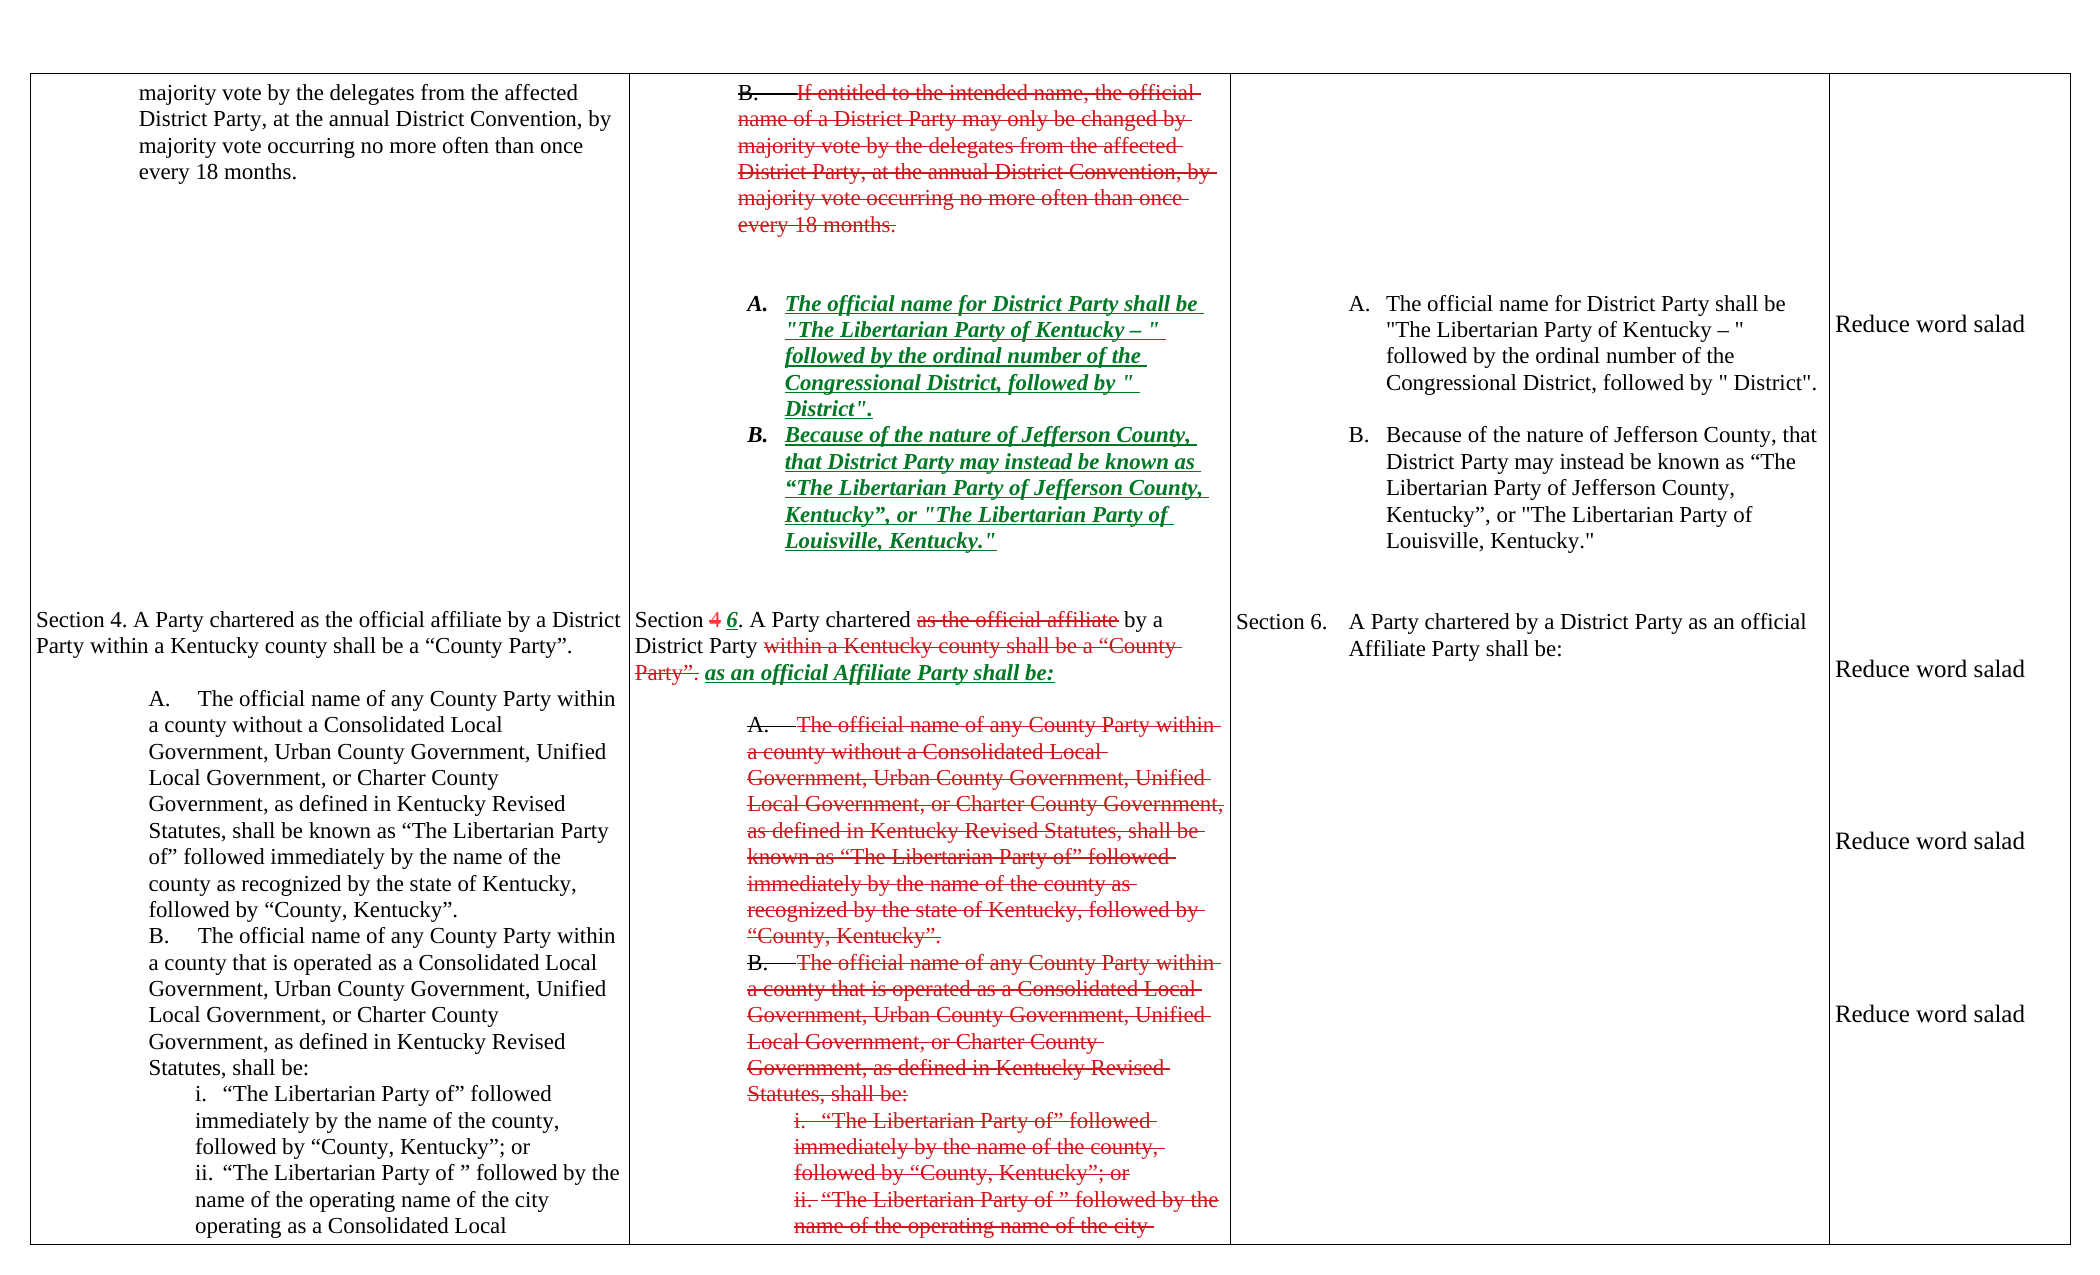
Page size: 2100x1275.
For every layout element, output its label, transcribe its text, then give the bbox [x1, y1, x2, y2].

table_cell ARTICLE I. NAMES AND DEFINITIONS Section 1. The National Libertarian Party, also known as the Libertarian National Committee, Inc. shall be hereafter referred to as the “National Party.” Section 2. The name of the Party chartered recognized as the official state affiliate by the National Libertarian Party shall be “The Libertarian Party of Kentucky,” hereinafter referred to as the “State Party”. Section 3. A “Chartering Party” is a party which, under this Constitution, currently has chartered, or is in the act of chartering, an Affiliate Party. Section 4. An “Affiliate Party” is a division of the State Party, affiliated by a Chartering Party, in accordance with this Constitution. Section 3 5. A Party chartered by the State Party as the official affiliate by the State Party within a US for a United States Congressional District shall be a “District Party”. A Party organized in the state of Kentucky, within a U.S. Congressional District which encompasses two or more counties shall be “The Libertarian Party of Kentucky – ” followed by the ordinal number of the Congressional District as determined by the state of Kentucky, followed by the word “District.” District parties that comprise only one county may, at their option, be known as the District Party of ___ County, or, if the county is operated as a Consolidated Local Government, Urban County Government, Unified Local Government, or Charter County Government, “The Libertarian Party of ” followed by the name of the City and immediately followed by the word “Kentucky.” If entitled to the intended name, the official name of a District Party may only be changed by majority vote by the delegates from the affected District Party, at the annual District Convention, by majority vote occurring no more often than once every 18 months. The official name for District Party shall be "The Libertarian Party of Kentucky – " followed by the ordinal number of the Congressional District, followed by " District". Because of the nature of Jefferson County, that District Party may instead be known as “The Libertarian Party of Jefferson County, Kentucky”, or "The Libertarian Party of Louisville, Kentucky." Section 4 6. A Party chartered as the official affiliate by a District Party within a Kentucky county shall be a “County Party”. as an official Affiliate Party shall be: The official name of any County Party within a county without a Consolidated Local Government, Urban County Government, Unified Local Government, or Charter County Government, as defined in Kentucky Revised Statutes, shall be known as “The Libertarian Party of” followed immediately by the name of the county as recognized by the state of Kentucky, followed by “County, Kentucky”. The official name of any County Party within a county that is operated as a Consolidated Local Government, Urban County Government, Unified Local Government, or Charter County Government, as defined in Kentucky Revised Statutes, shall be: “The Libertarian Party of” followed immediately by the name of the county, followed by “County, Kentucky”; or “The Libertarian Party of ” followed by the name of the operating name of the city operating as a Consolidated Local Government, Urban County Government, Unified Local Government, or Charter County Government, and then followed by the word “Kentucky”. The official name of a County Party may only be changed by majority vote by the delegates from the affected County Party, at the annual State Convention, by majority vote no more often than once every 18 months. A “County Party”, known as "The Libertarian Party of " followed by the name of the county, followed by " County, Kentucky"; or In Jefferson County, a “Metro Party”, known as the official name of the District Party, followed by “ – Metro District ”, followed by the number of the district. Section 5. For the purposes of this Constitution, a “Party” is defined as any Constitutionally-sanctioned organizational unit party within the State Party, including the State Party. Section 6. A Party may employ alternate titles for Constitutionally-defined roles within a Party, so long as those roles have similar meaning and are appropriate. Section 8. No political party, other than the National Party, State Party, and Affiliate Parties may identify itself as any form of the name “Libertarian Party” within the state of Kentucky, nor shall any person claim a leadership title who does not hold such a title under this Constitution. [630, 74, 1230, 1244]
table_cell ARTICLE I. NAMES AND DEFINITIONS The National Libertarian Party, also known as the Libertarian National Committee, Inc., shall be referred to as the "National Party". The name of the Party recognized as the official state affiliate by the National Party shall be "The Libertarian Party of Kentucky," referred to as the "State Party". A “Chartering Party” is a party which, under this Constitution, currently has chartered, or is in the act of chartering, an Affiliate Party. An “Affiliate Party” is a division of the State Party, affiliated by a Chartering Party, in accordance with this Constitution. A Party chartered by the State Party as the official Affiliate Party for a United States Congressional District shall be a "District Party". The official name for District Party shall be "The Libertarian Party of Kentucky – " followed by the ordinal number of the Congressional District, followed by " District". Because of the nature of Jefferson County, that District Party may instead be known as “The Libertarian Party of Jefferson County, Kentucky”, or "The Libertarian Party of Louisville, Kentucky." A Party chartered by a District Party as an official Affiliate Party shall be: A “County Party”, known as "The Libertarian Party of " followed by the name of the county, followed by " County, Kentucky"; or In Jefferson County, a “Metro Party”, known as the official name of the District Party, followed by “ – Metro District ”, followed by the number of the district. A "Party" is defined as any Constitutionally-sanctioned party within the State Party, including the State Party. No political party, other than the National Party, State Party, and Affiliate Parties may identify itself as any form of the name “Libertarian Party” within the state of Kentucky, nor shall any person claim a leadership title who does not hold such a title under this Constitution. [1231, 74, 1829, 1244]
table_cell majority vote by the delegates from the affected District Party, at the annual District Convention, by majority vote occurring no more often than once every 18 months. Section 4. A Party chartered as the official affiliate by a District Party within a Kentucky county shall be a “County Party”. The official name of any County Party within a county without a Consolidated Local Government, Urban County Government, Unified Local Government, or Charter County Government, as defined in Kentucky Revised Statutes, shall be known as “The Libertarian Party of” followed immediately by the name of the county as recognized by the state of Kentucky, followed by “County, Kentucky”. The official name of any County Party within a county that is operated as a Consolidated Local Government, Urban County Government, Unified Local Government, or Charter County Government, as defined in Kentucky Revised Statutes, shall be: “The Libertarian Party of” followed immediately by the name of the county, followed by “County, Kentucky”; or “The Libertarian Party of ” followed by the name of the operating name of the city operating as a Consolidated Local [31, 74, 629, 1244]
table_cell Reduce word salad Reduce word salad Reduce word salad Reduce word salad [1830, 74, 2070, 1244]
